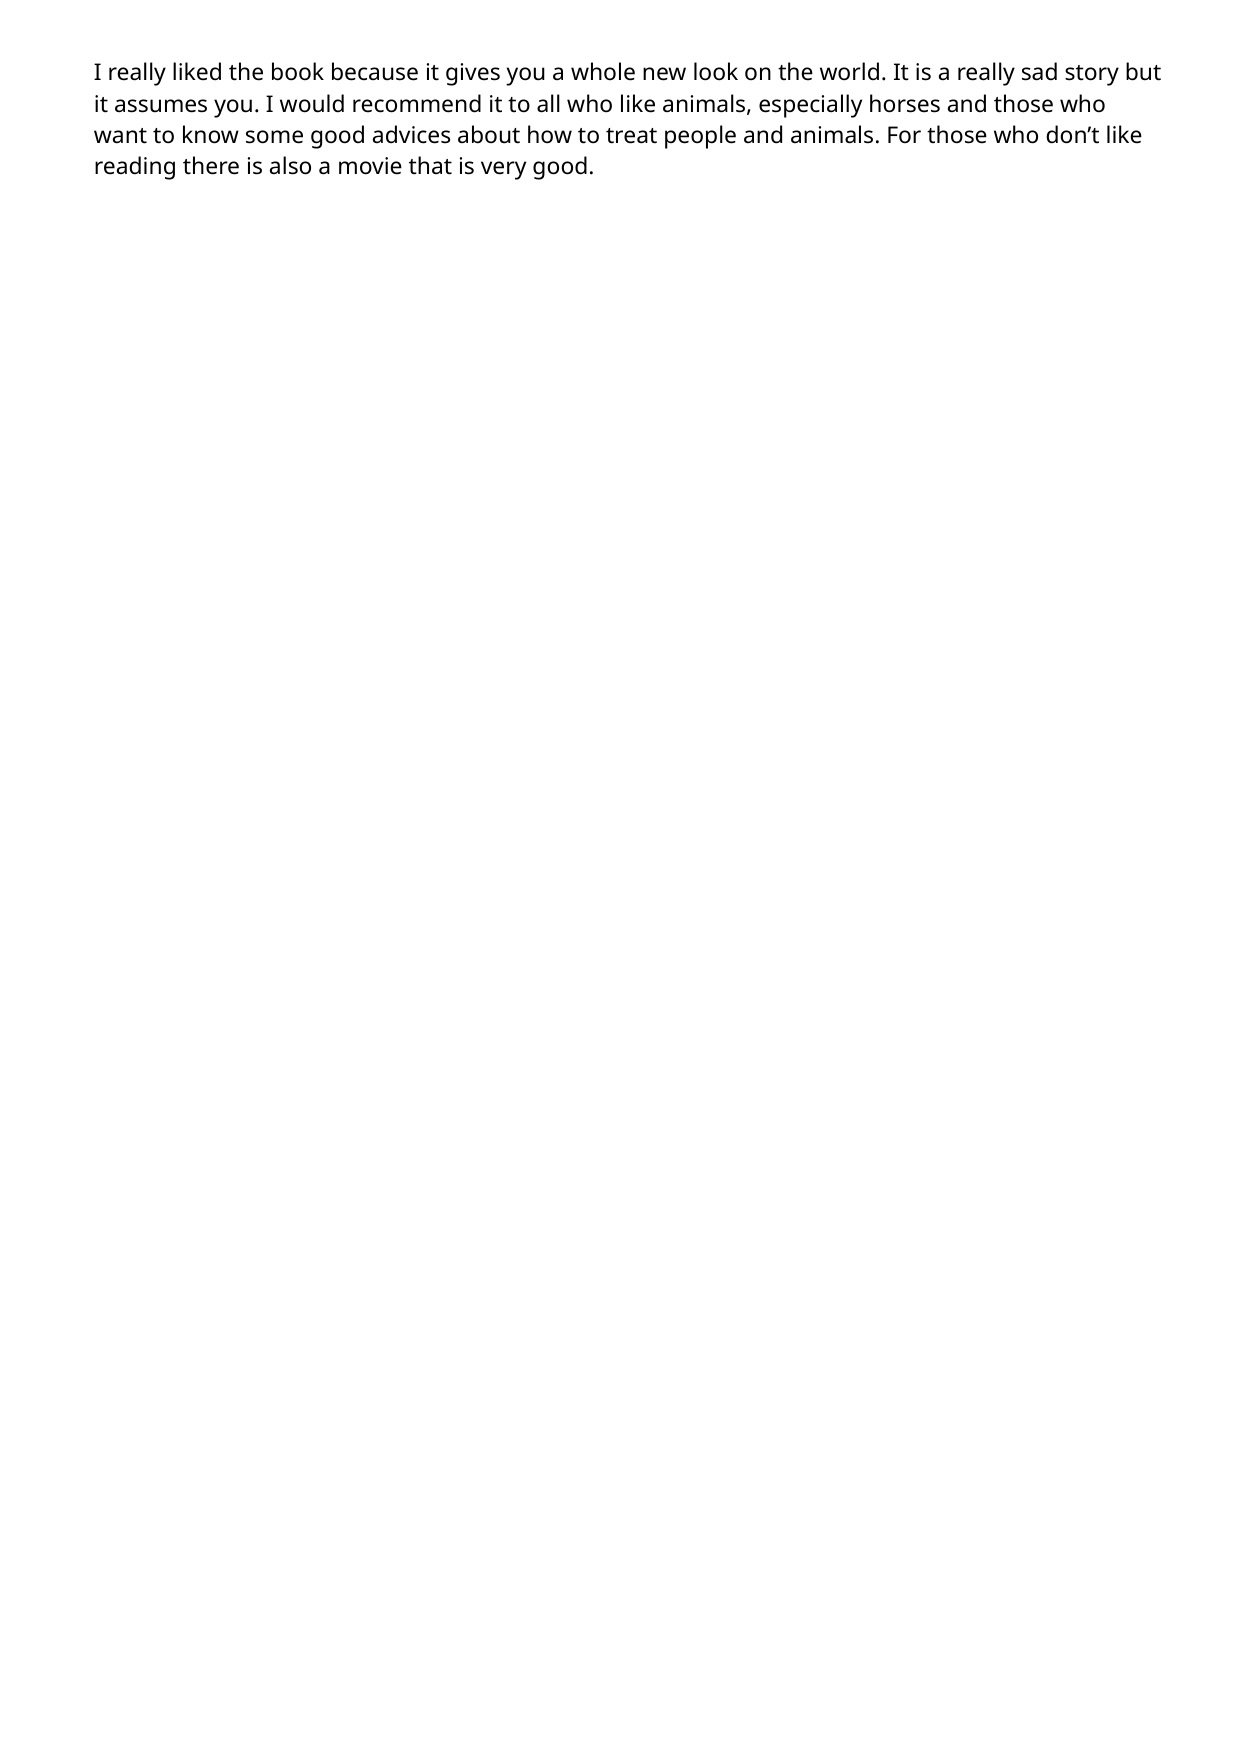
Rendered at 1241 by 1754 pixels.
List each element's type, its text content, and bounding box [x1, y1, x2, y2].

text I really liked the book because it gives you a whole new look on the world. It is a really sad story but it assumes you. I would recommend it to all who like animals, especially horses and those who want to know some good advices about how to treat people and animals. For those who don’t like reading there is also a movie that is very good. [94, 56, 1162, 181]
